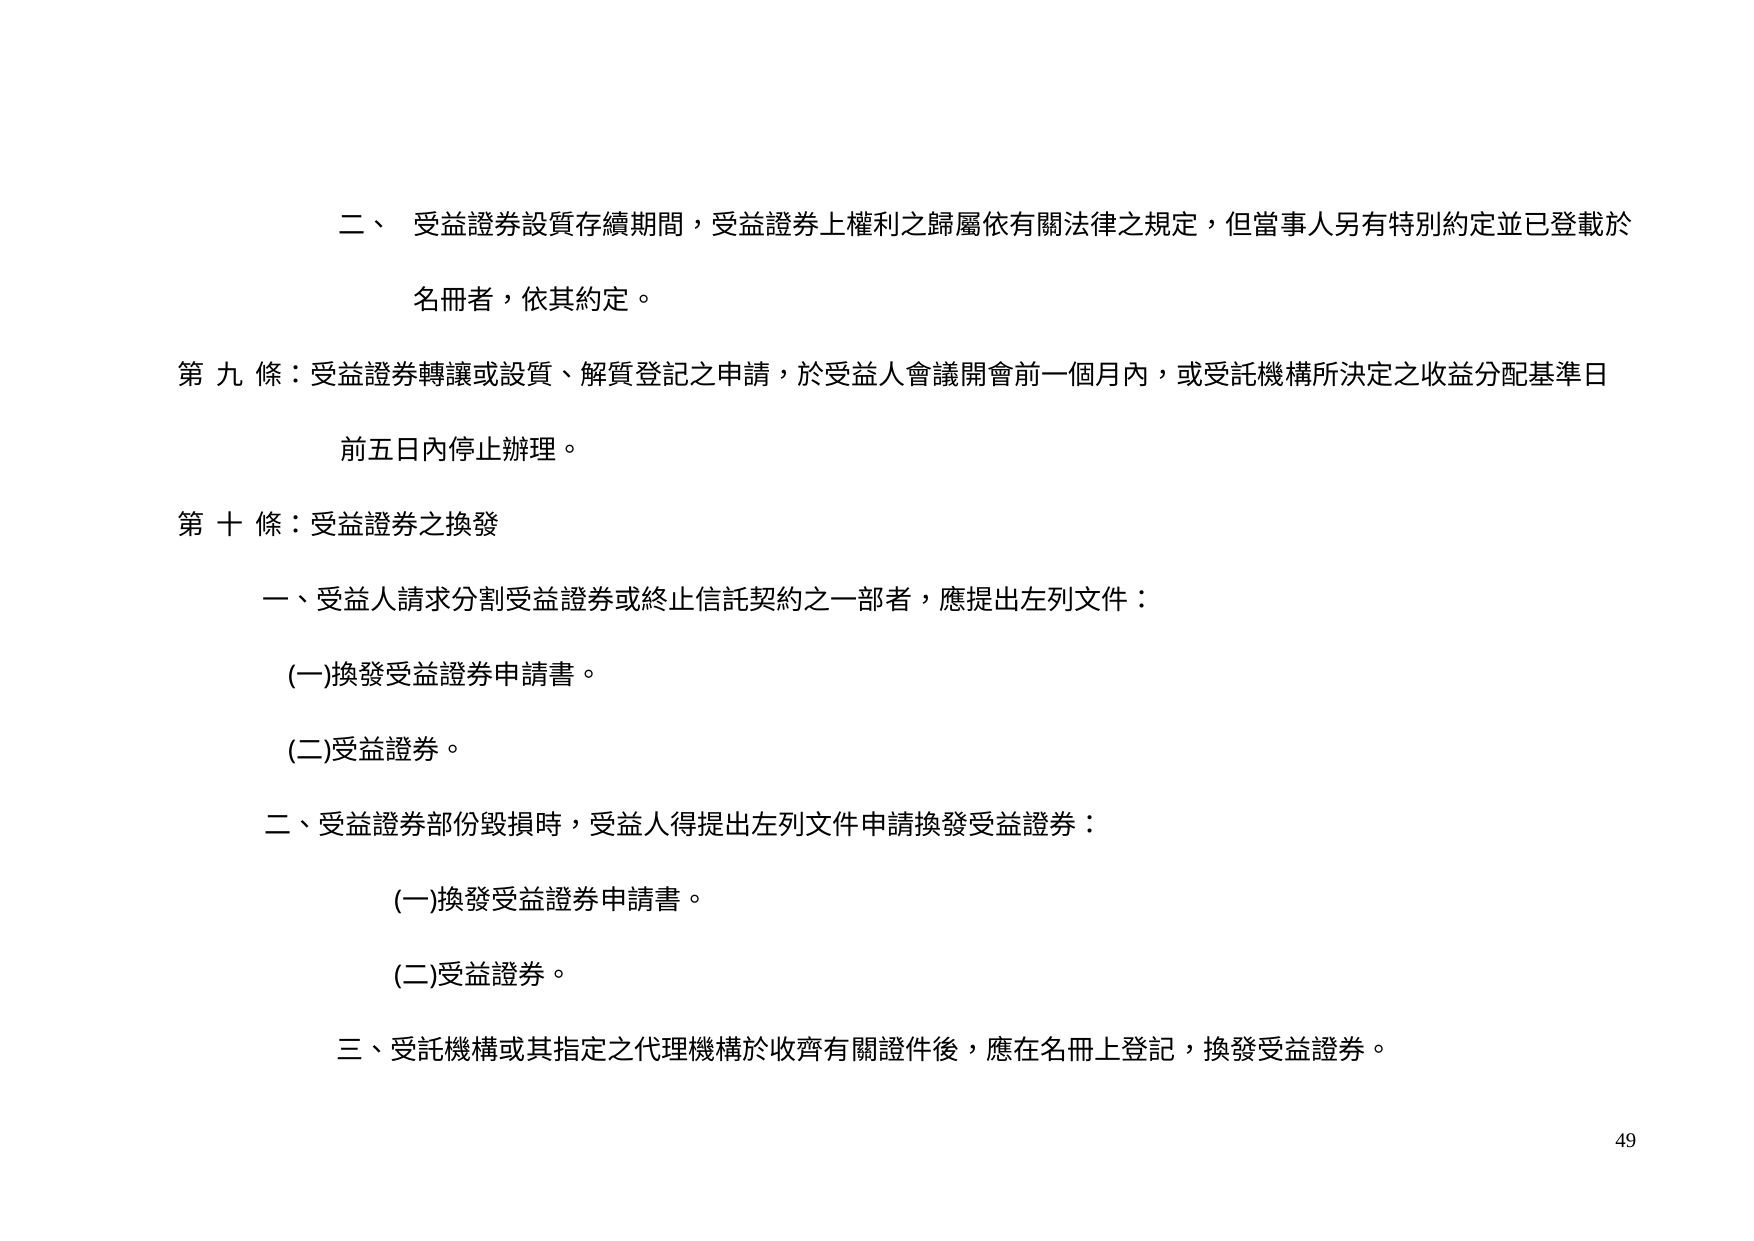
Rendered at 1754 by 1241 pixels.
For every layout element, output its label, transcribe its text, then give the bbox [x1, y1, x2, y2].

text 第 十 條：受益證券之換發 [177, 485, 1636, 560]
text (二)受益證券。 [175, 710, 1636, 785]
text (一)換發受益證券申請書。 [177, 860, 1636, 935]
text 一、受益人請求分割受益證券或終止信託契約之一部者，應提出左列文件： [177, 560, 1636, 635]
text (一)換發受益證券申請書。 [175, 635, 1636, 710]
text 前五日內停止辦理。 [340, 410, 1636, 485]
text (二)受益證券。 [177, 935, 1636, 1010]
list 受益證券設質存續期間，受益證券上權利之歸屬依有關法律之規定，但當事人另有特別約定並已登載於名冊者，依其約定。 [338, 185, 1636, 335]
text 三、受託機構或其指定之代理機構於收齊有關證件後，應在名冊上登記，換發受益證券。 [177, 1010, 1636, 1085]
text 二、受益證券部份毀損時，受益人得提出左列文件申請換發受益證券： [177, 785, 1636, 860]
text 第 九 條：受益證券轉讓或設質、解質登記之申請，於受益人會議開會前一個月內，或受託機構所決定之收益分配基準日 [177, 335, 1636, 410]
